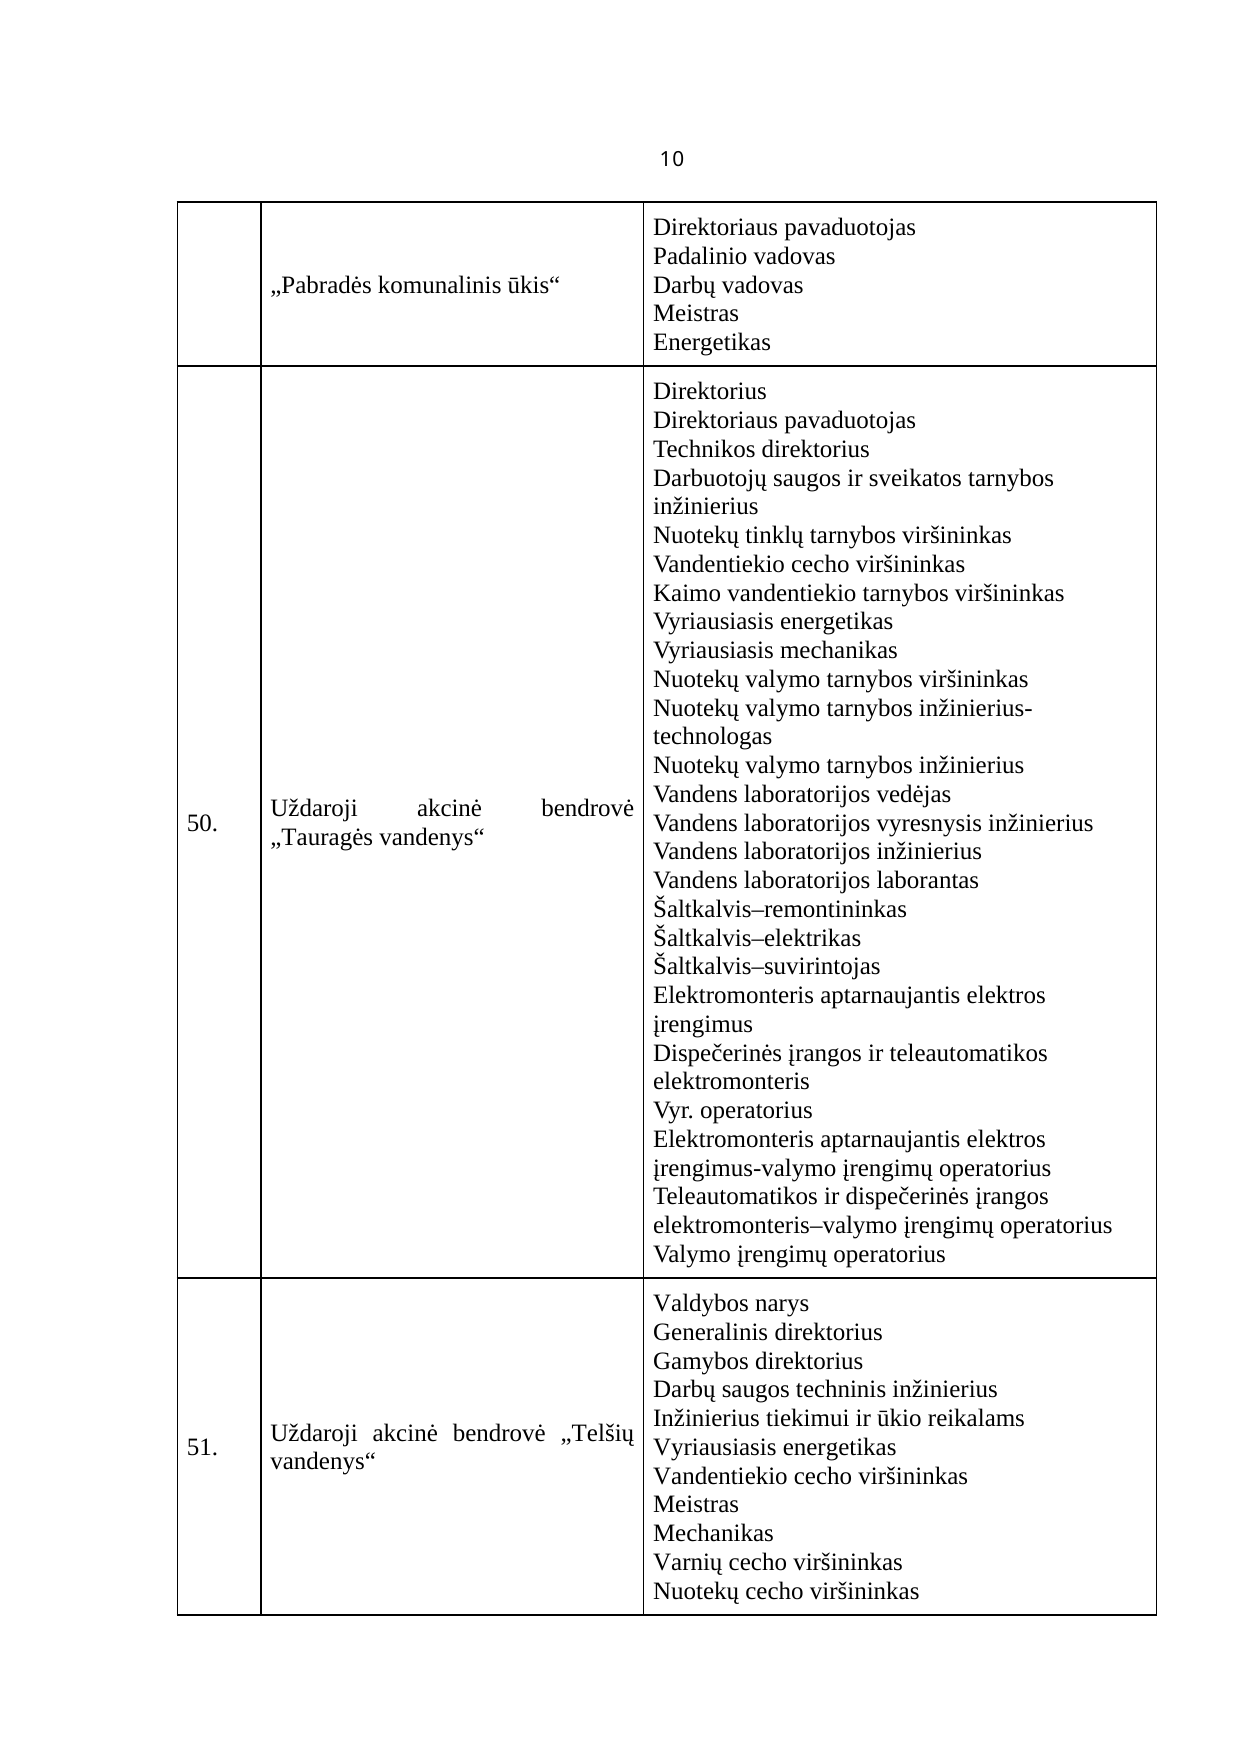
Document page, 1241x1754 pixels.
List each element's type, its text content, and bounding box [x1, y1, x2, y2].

table_cell Uždaroji akcinė bendrovė „Telšių vandenys“ [262, 1279, 643, 1614]
table_cell 50. [178, 367, 260, 1277]
table_cell 51. [178, 1279, 260, 1614]
table_cell Direktorius Direktoriaus pavaduotojas Technikos direktorius Darbuotojų saugos ir sveikatos tarnybos inžinierius Nuotekų tinklų tarnybos viršininkas Vandentiekio cecho viršininkas Kaimo vandentiekio tarnybos viršininkas Vyriausiasis energetikas Vyriausiasis mechanikas Nuotekų valymo tarnybos viršininkas Nuotekų valymo tarnybos inžinierius-technologas Nuotekų valymo tarnybos inžinierius Vandens laboratorijos vedėjas Vandens laboratorijos vyresnysis inžinierius Vandens laboratorijos inžinierius Vandens laboratorijos laborantas Šaltkalvis–remontininkas Šaltkalvis–elektrikas Šaltkalvis–suvirintojas Elektromonteris aptarnaujantis elektros įrengimus Dispečerinės įrangos ir teleautomatikos elektromonteris Vyr. operatorius Elektromonteris aptarnaujantis elektros įrengimus-valymo įrengimų operatorius Teleautomatikos ir dispečerinės įrangos elektromonteris–valymo įrengimų operatorius Valymo įrengimų operatorius [644, 367, 1156, 1277]
table_cell Valdybos narys Generalinis direktorius Gamybos direktorius Darbų saugos techninis inžinierius Inžinierius tiekimui ir ūkio reikalams Vyriausiasis energetikas Vandentiekio cecho viršininkas Meistras Mechanikas Varnių cecho viršininkas Nuotekų cecho viršininkas [644, 1279, 1156, 1614]
table_cell Uždaroji akcinė bendrovė „Tauragės vandenys“ [262, 367, 643, 1277]
table_cell [178, 203, 260, 365]
table_cell „Pabradės komunalinis ūkis“ [262, 203, 643, 365]
table_cell Direktoriaus pavaduotojas Padalinio vadovas Darbų vadovas Meistras Energetikas [644, 203, 1156, 365]
